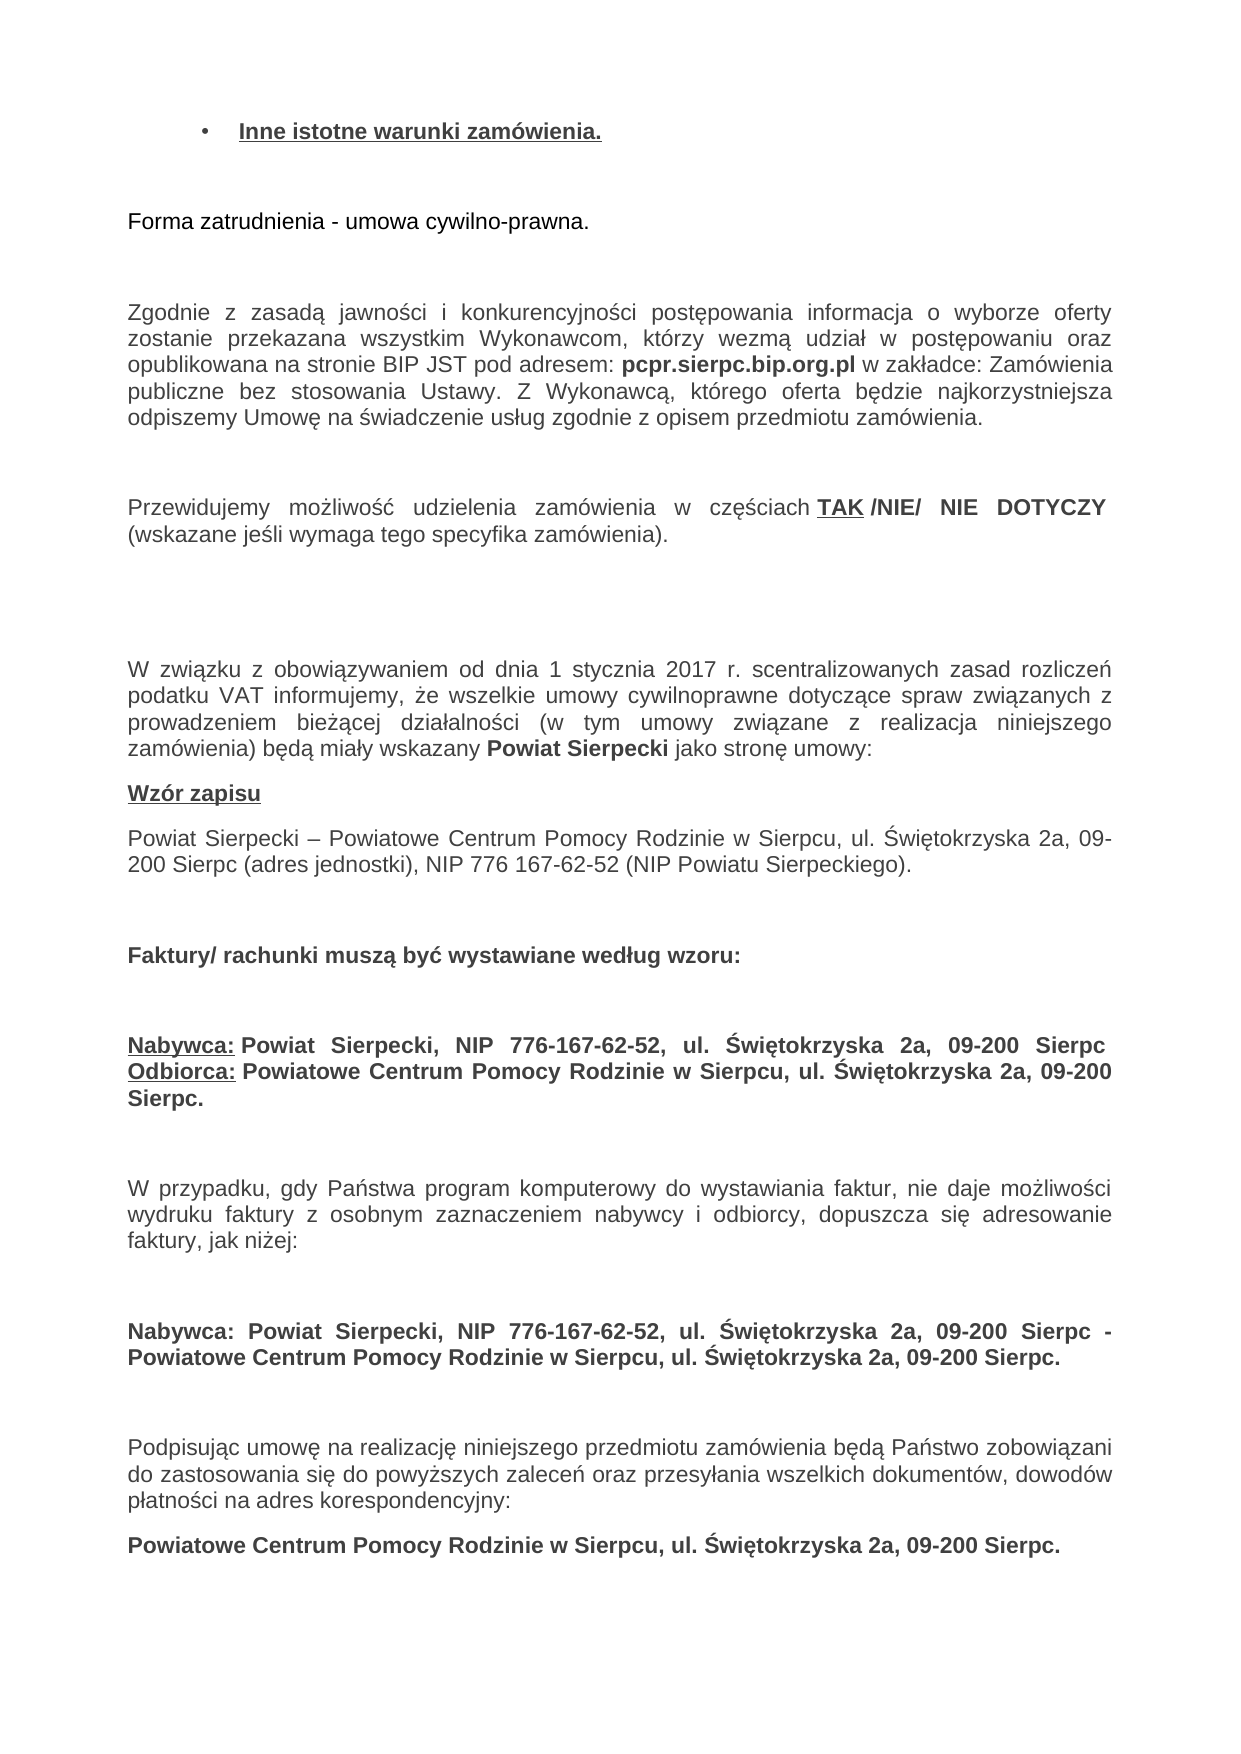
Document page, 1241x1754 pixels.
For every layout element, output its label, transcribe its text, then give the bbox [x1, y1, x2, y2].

text Zgodnie z zasadą jawności i konkurencyjności postępowania informacja o wyborze oferty zostanie przekazana wszystkim Wykonawcom, którzy wezmą udział w postępowaniu oraz opublikowana na stronie BIP JST pod adresem: pcpr.sierpc.bip.org.pl w zakładce: Zamówienia publiczne bez stosowania Ustawy. Z Wykonawcą, którego oferta będzie najkorzystniejsza odpiszemy Umowę na świadczenie usług zgodnie z opisem przedmiotu zamówienia. [127, 298, 1113, 430]
text Przewidujemy możliwość udzielenia zamówienia w częściach TAK /NIE/ NIE DOTYCZY (wskazane jeśli wymaga tego specyfika zamówienia). [127, 494, 1113, 547]
text Podpisując umowę na realizację niniejszego przedmiotu zamówienia będą Państwo zobowiązani do zastosowania się do powyższych zaleceń oraz przesyłania wszelkich dokumentów, dowodów płatności na adres korespondencyjny: [127, 1434, 1113, 1513]
list Inne istotne warunki zamówienia. [164, 118, 1113, 144]
text W przypadku, gdy Państwa program komputerowy do wystawiania faktur, nie daje możliwości wydruku faktury z osobnym zaznaczeniem nabywcy i odbiorcy, dopuszcza się adresowanie faktury, jak niżej: [127, 1175, 1113, 1254]
text Powiat Sierpecki – Powiatowe Centrum Pomocy Rodzinie w Sierpcu, ul. Świętokrzyska 2a, 09-200 Sierpc (adres jednostki), NIP 776 167-62-52 (NIP Powiatu Sierpeckiego). [127, 825, 1113, 878]
text Nabywca: Powiat Sierpecki, NIP 776-167-62-52, ul. Świętokrzyska 2a, 09-200 Sierpc Odbiorca: Powiatowe Centrum Pomocy Rodzinie w Sierpcu, ul. Świętokrzyska 2a, 09-200 Sierpc. [127, 1032, 1113, 1111]
text Nabywca: Powiat Sierpecki, NIP 776-167-62-52, ul. Świętokrzyska 2a, 09-200 Sierpc - Powiatowe Centrum Pomocy Rodzinie w Sierpcu, ul. Świętokrzyska 2a, 09-200 Sierpc. [127, 1318, 1113, 1370]
text Faktury/ rachunki muszą być wystawiane według wzoru: [127, 942, 1113, 968]
text Wzór zapisu [127, 780, 1113, 806]
text Powiatowe Centrum Pomocy Rodzinie w Sierpcu, ul. Świętokrzyska 2a, 09-200 Sierpc. [127, 1532, 1113, 1558]
text W związku z obowiązywaniem od dnia 1 stycznia 2017 r. scentralizowanych zasad rozliczeń podatku VAT informujemy, że wszelkie umowy cywilnoprawne dotyczące spraw związanych z prowadzeniem bieżącej działalności (w tym umowy związane z realizacja niniejszego zamówienia) będą miały wskazany Powiat Sierpecki jako stronę umowy: [127, 656, 1113, 761]
text Forma zatrudnienia - umowa cywilno-prawna. [127, 208, 1113, 235]
